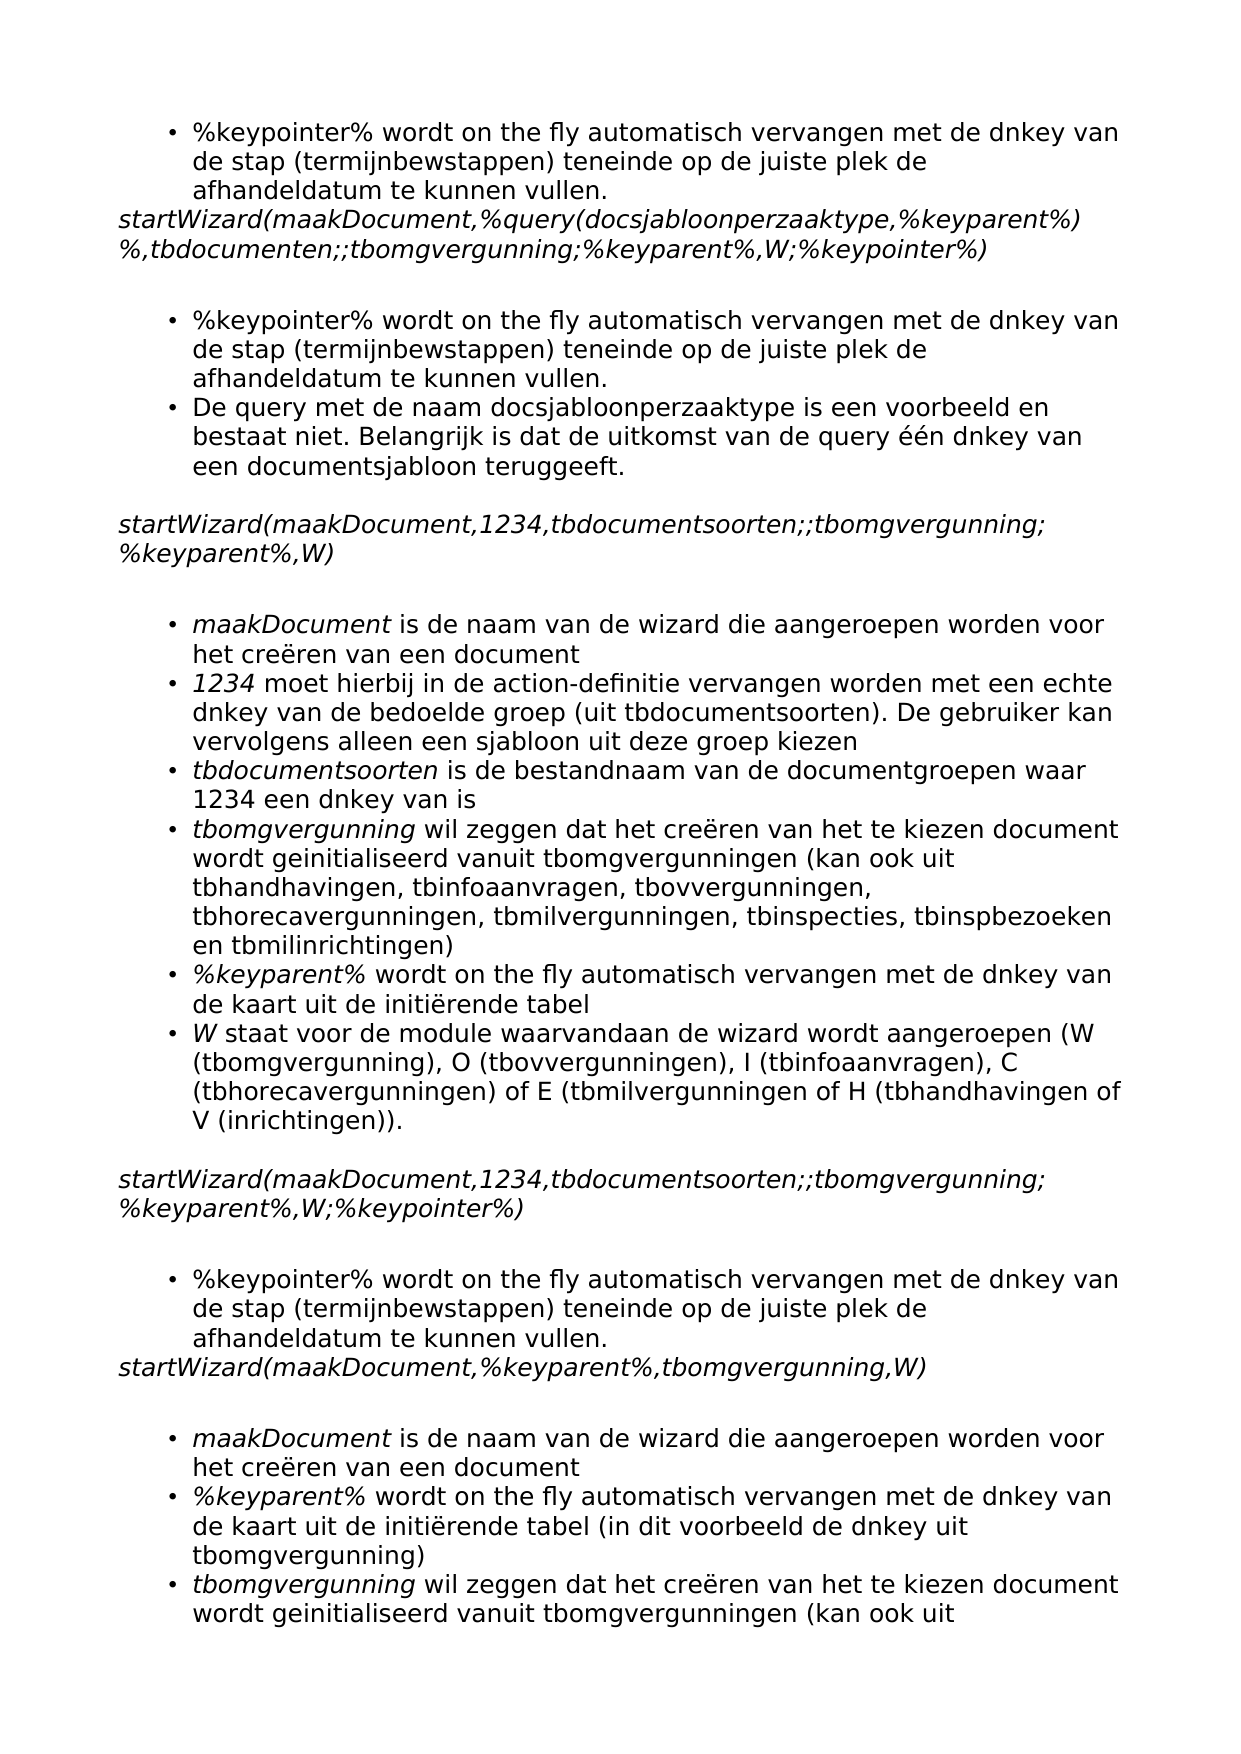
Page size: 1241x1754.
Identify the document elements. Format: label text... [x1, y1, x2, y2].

text startWizard(maakDocument,%query(docsjabloonperzaaktype,%keyparent%)%,tbdocumenten;;tbomgvergunning;%keyparent%,W;%keypointer%) [118, 206, 1122, 264]
list tbdocumentsoorten is de bestandnaam van de documentgroepen waar 1234 een dnkey van is [177, 757, 1122, 815]
text startWizard(maakDocument,%keyparent%,tbomgvergunning,W) [118, 1353, 1122, 1382]
text startWizard(maakDocument,1234,tbdocumentsoorten;;tbomgvergunning;%keyparent%,W;%keypointer%) [118, 1165, 1122, 1223]
list %keyparent% wordt on the fly automatisch vervangen met de dnkey van de kaart uit de initiërende tabel [177, 961, 1122, 1019]
list %keypointer% wordt on the fly automatisch vervangen met de dnkey van de stap (termijnbewstappen) teneinde op de juiste plek de afhandeldatum te kunnen vullen. [177, 1266, 1122, 1353]
list tbomgvergunning wil zeggen dat het creëren van het te kiezen document wordt geinitialiseerd vanuit tbomgvergunningen (kan ook uit tbhandhavingen, tbinfoaanvragen, tbovvergunningen, tbhorecavergunningen, tbmilvergunningen, tbinspecties, tbinspbezoeken en tbmilinrichtingen) [177, 815, 1122, 961]
list 1234 moet hierbij in de action-definitie vervangen worden met een echte dnkey van de bedoelde groep (uit tbdocumentsoorten). De gebruiker kan vervolgens alleen een sjabloon uit deze groep kiezen [177, 669, 1122, 757]
list De query met de naam docsjabloonperzaaktype is een voorbeeld en bestaat niet. Belangrijk is dat de uitkomst van de query één dnkey van een documentsjabloon teruggeeft. [177, 393, 1122, 481]
list %keypointer% wordt on the fly automatisch vervangen met de dnkey van de stap (termijnbewstappen) teneinde op de juiste plek de afhandeldatum te kunnen vullen. [177, 118, 1122, 206]
list %keyparent% wordt on the fly automatisch vervangen met de dnkey van de kaart uit de initiërende tabel (in dit voorbeeld de dnkey uit tbomgvergunning) [177, 1482, 1122, 1570]
text startWizard(maakDocument,1234,tbdocumentsoorten;;tbomgvergunning;%keyparent%,W) [118, 510, 1122, 569]
list maakDocument is de naam van de wizard die aangeroepen worden voor het creëren van een document [177, 1424, 1122, 1482]
list tbomgvergunning wil zeggen dat het creëren van het te kiezen document wordt geinitialiseerd vanuit tbomgvergunningen (kan ook uit [177, 1570, 1122, 1628]
list %keypointer% wordt on the fly automatisch vervangen met de dnkey van de stap (termijnbewstappen) teneinde op de juiste plek de afhandeldatum te kunnen vullen. [177, 306, 1122, 393]
list W staat voor de module waarvandaan de wizard wordt aangeroepen (W (tbomgvergunning), O (tbovvergunningen), I (tbinfoaanvragen), C (tbhorecavergunningen) of E (tbmilvergunningen of H (tbhandhavingen of V (inrichtingen)). [177, 1019, 1122, 1136]
list maakDocument is de naam van de wizard die aangeroepen worden voor het creëren van een document [177, 611, 1122, 669]
